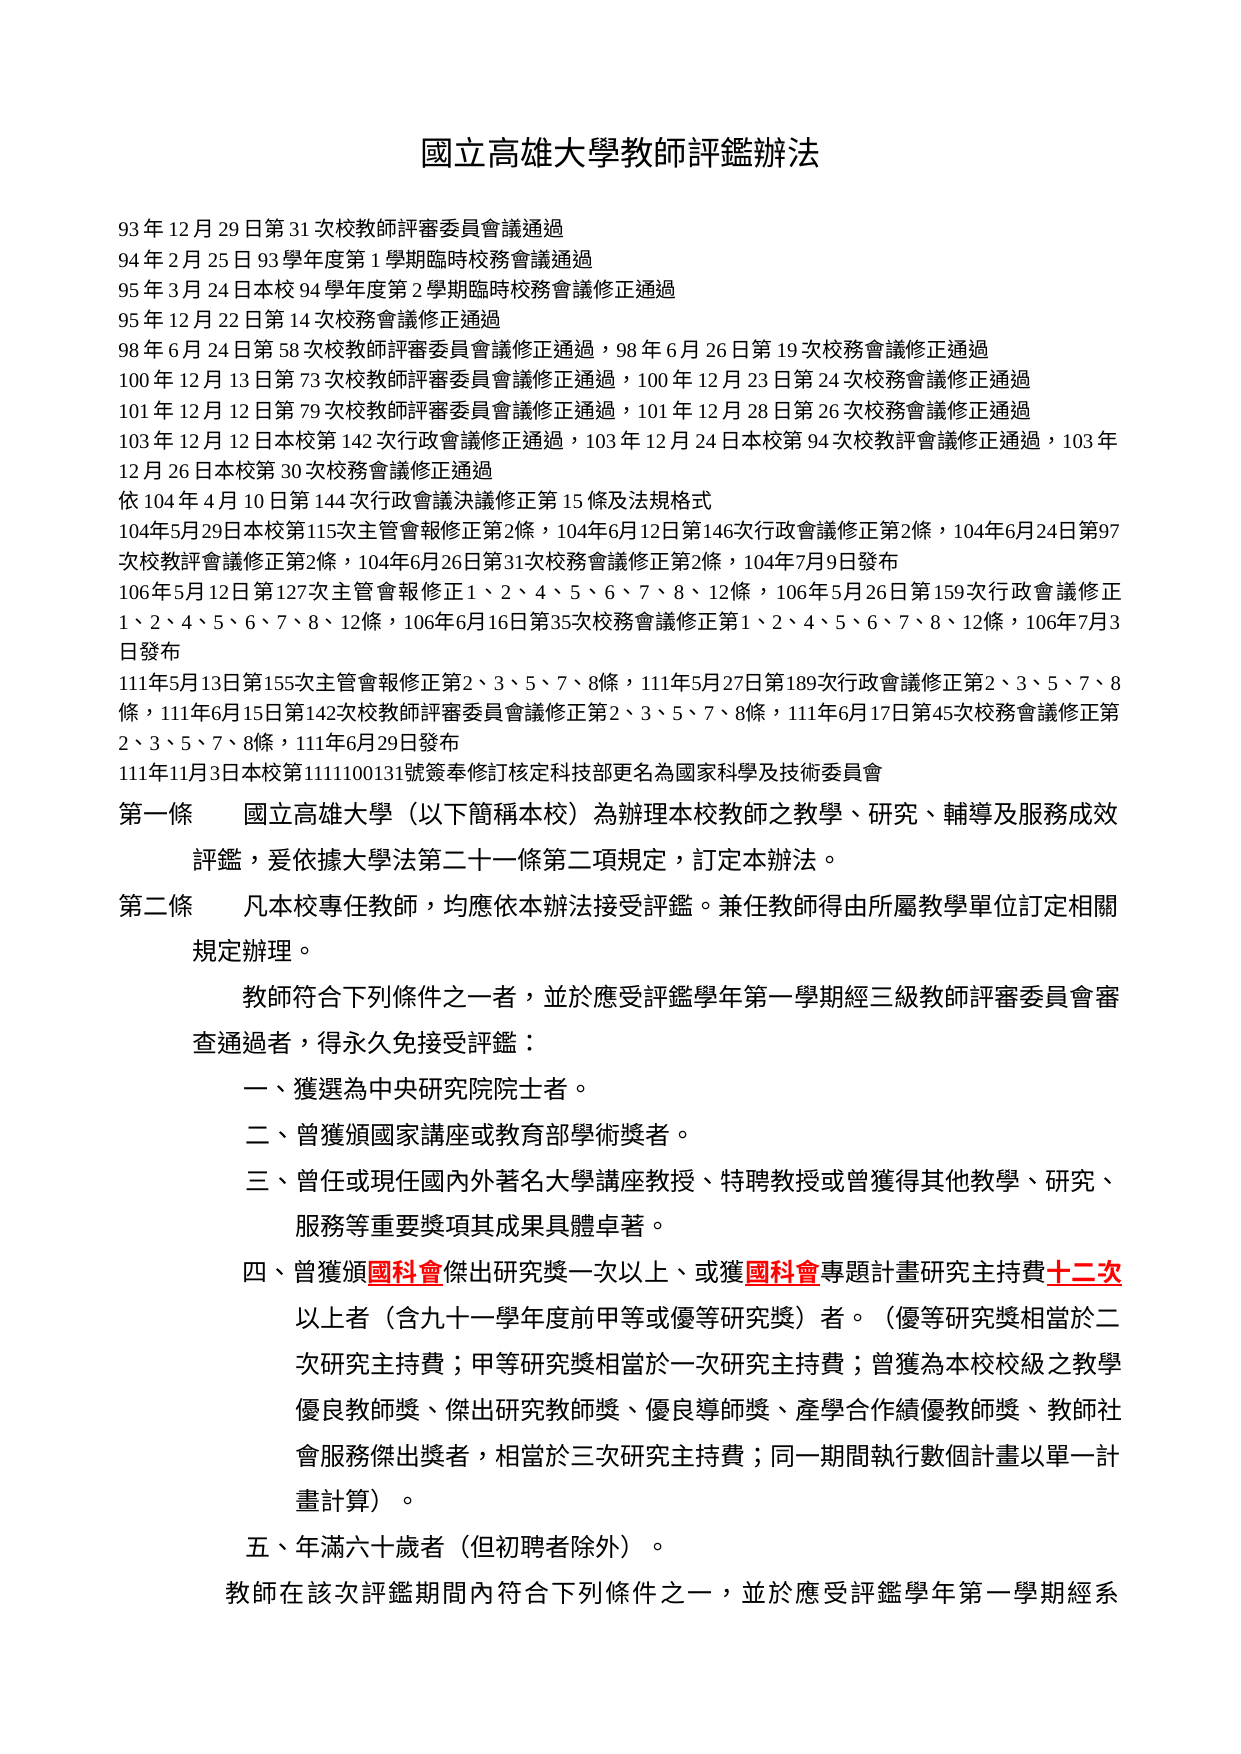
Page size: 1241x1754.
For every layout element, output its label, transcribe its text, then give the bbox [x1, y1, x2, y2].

text 101年12月12日第79次校教師評審委員會議修正通過，101年12月28日第26次校務會議修正通過 [118, 394, 1122, 424]
text 依104年4月10日第144次行政會議決議修正第15條及法規格式 [118, 484, 1122, 515]
text 93年12月29日第31次校教師評審委員會議通過 [118, 213, 1122, 243]
text 104年5月29日本校第115次主管會報修正第2條，104年6月12日第146次行政會議修正第2條，104年6月24日第97 次校教評會議修正第2條，104年6月26日第31次校務會議修正第2條，104年7月9日發布 [118, 515, 1122, 575]
text 95年3月24日本校94學年度第2學期臨時校務會議修正通過 [118, 273, 1122, 303]
text 第一條 國立高雄大學（以下簡稱本校）為辦理本校教師之教學、研究、輔導及服務成效評鑑，爰依據大學法第二十一條第二項規定，訂定本辦法。 [118, 787, 1122, 878]
text 四、曾獲頒國科會傑出研究獎一次以上、或獲國科會專題計畫研究主持費十二次以上者（含九十一學年度前甲等或優等研究獎）者。（優等研究獎相當於二次研究主持費；甲等研究獎相當於一次研究主持費；曾獲為本校校級之教學優良教師獎、傑出研究教師獎、優良導師獎、產學合作績優教師獎、教師社會服務傑出獎者，相當於三次研究主持費；同一期間執行數個計畫以單一計畫計算）。 [242, 1245, 1122, 1520]
text 103年12月12日本校第142次行政會議修正通過，103年12月24日本校第94次校教評會議修正通過，103年12月26日本校第30次校務會議修正通過 [118, 424, 1122, 484]
text 教師在該次評鑑期間內符合下列條件之一，並於應受評鑑學年第一學期經系 [181, 1566, 1122, 1612]
text 106年5月12日第127次主管會報修正1、2、4、5、6、7、8、12條，106年5月26日第159次行政會議修正1、2、4、5、6、7、8、12條，106年6月16日第35次校務會議修正第1、2、4、5、6、7、8、12條，106年7月3日發布 [118, 575, 1122, 666]
text 一、獲選為中央研究院院士者。 [118, 1062, 1122, 1107]
text 111年5月13日第155次主管會報修正第2、3、5、7、8條，111年5月27日第189次行政會議修正第2、3、5、7、8條，111年6月15日第142次校教師評審委員會議修正第2、3、5、7、8條，111年6月17日第45次校務會議修正第2、3、5、7、8條，111年6月29日發布 [118, 666, 1122, 756]
text 100年12月13日第73次校教師評審委員會議修正通過，100年12月23日第24次校務會議修正通過 [118, 364, 1122, 394]
text 三、曾任或現任國內外著名大學講座教授、特聘教授或曾獲得其他教學、研究、服務等重要獎項其成果具體卓著。 [245, 1153, 1122, 1245]
text 98年6月24日第58次校教師評審委員會議修正通過，98年6月26日第19次校務會議修正通過 [118, 333, 1122, 364]
text 五、年滿六十歲者（但初聘者除外）。 [245, 1520, 1122, 1566]
text 教師符合下列條件之一者，並於應受評鑑學年第一學期經三級教師評審委員會審查通過者，得永久免接受評鑑： [192, 970, 1122, 1062]
text 二、曾獲頒國家講座或教育部學術獎者。 [245, 1107, 1122, 1153]
text 94年2月25日93學年度第1學期臨時校務會議通過 [118, 243, 1122, 273]
text 第二條 凡本校專任教師，均應依本辦法接受評鑑。兼任教師得由所屬教學單位訂定相關規定辦理。 [118, 878, 1122, 970]
text 111年11月3日本校第1111100131號簽奉修訂核定科技部更名為國家科學及技術委員會 [118, 756, 1122, 787]
text 95年12月22日第14次校務會議修正通過 [118, 303, 1122, 333]
text 國立高雄大學教師評鑑辦法 [118, 127, 1122, 175]
